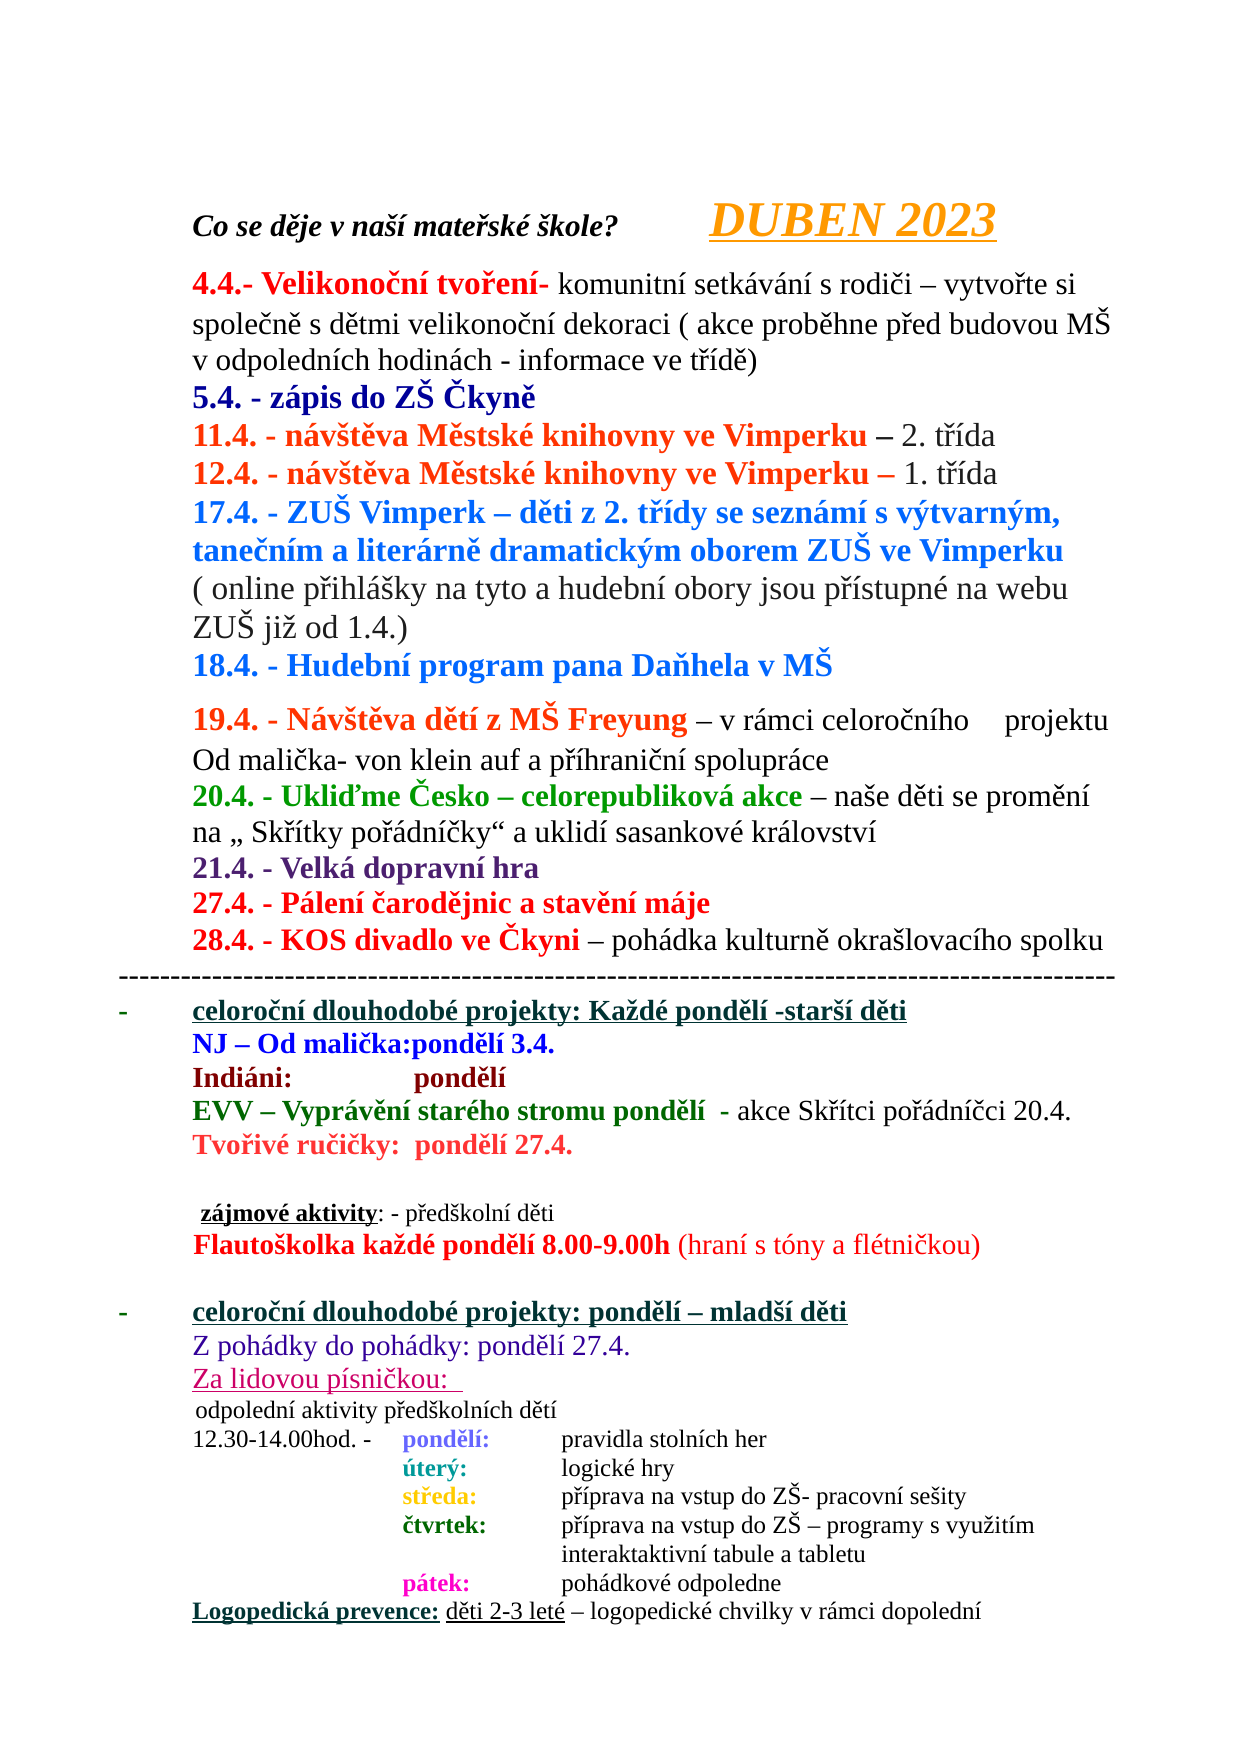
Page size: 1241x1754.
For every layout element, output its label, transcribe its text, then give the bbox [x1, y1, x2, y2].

text odpolední aktivity předškolních dětí [118, 1395, 1122, 1424]
text ( online přihlášky na tyto a hudební obory jsou přístupné na webu ZUŠ již od 1.4.) [118, 568, 1122, 645]
text 20.4. - Ukliďme Česko – celorepubliková akce – naše děti se promění na „ Skřítky pořádníčky“ a uklidí sasankové království [118, 777, 1122, 849]
list zájmové aktivity: - předškolní děti [156, 1194, 1122, 1227]
text 19.4. - Návštěva dětí z MŠ Freyung – v rámci celoročního projektu Od malička- von klein auf a příhraniční spolupráce [118, 683, 1122, 777]
text čtvrtek: příprava na vstup do ZŠ – programy s využitím interaktaktivní tabule a tabletu [118, 1510, 1122, 1568]
text Z pohádky do pohádky: pondělí 27.4. [118, 1328, 1122, 1362]
text středa: příprava na vstup do ZŠ- pracovní sešity [118, 1481, 1122, 1510]
text Co se děje v naší mateřské škole? DUBEN 2023 [118, 190, 1122, 247]
text NJ – Od malička:pondělí 3.4. [118, 1026, 1122, 1060]
text 11.4. - návštěva Městské knihovny ve Vimperku – 2. třída [118, 415, 1122, 453]
text pátek: pohádkové odpoledne [118, 1568, 1122, 1596]
text Za lidovou písničkou: [118, 1362, 1122, 1395]
text 28.4. - KOS divadlo ve Čkyni – pohádka kulturně okrašlovacího spolku [118, 921, 1122, 957]
text ------------------------------------------------------------------------------------------------ [118, 957, 1122, 993]
text 12.30-14.00hod. - pondělí: pravidla stolních her [118, 1424, 1122, 1453]
text - celoroční dlouhodobé projekty: pondělí – mladší děti [118, 1294, 1122, 1328]
text Logopedická prevence: děti 2-3 leté – logopedické chvilky v rámci dopolední [118, 1596, 1122, 1625]
text úterý: logické hry [118, 1453, 1122, 1481]
text 12.4. - návštěva Městské knihovny ve Vimperku – 1. třída [118, 453, 1122, 492]
text EVV – Vyprávění starého stromu pondělí - akce Skřítci pořádníčci 20.4. [118, 1093, 1122, 1127]
text 4.4.- Velikonoční tvoření- komunitní setkávání s rodiči – vytvořte si společně s dětmi velikonoční dekoraci ( akce proběhne před budovou MŠ v odpoledních hodinách - informace ve třídě) [118, 247, 1122, 377]
text Indiáni: pondělí [118, 1060, 1122, 1093]
text 21.4. - Velká dopravní hra [118, 849, 1122, 885]
list Flautoškolka každé pondělí 8.00-9.00h (hraní s tóny a flétničkou) [156, 1227, 1122, 1261]
text 17.4. - ZUŠ Vimperk – děti z 2. třídy se seznámí s výtvarným, tanečním a literárně dramatickým oborem ZUŠ ve Vimperku [118, 492, 1122, 568]
text 5.4. - zápis do ZŠ Čkyně [118, 377, 1122, 415]
text Tvořivé ručičky: pondělí 27.4. [118, 1127, 1122, 1160]
list - celoroční dlouhodobé projekty: Každé pondělí -starší děti [83, 993, 1122, 1026]
text 18.4. - Hudební program pana Daňhela v MŠ [118, 645, 1122, 683]
text 27.4. - Pálení čarodějnic a stavění máje [118, 885, 1122, 921]
